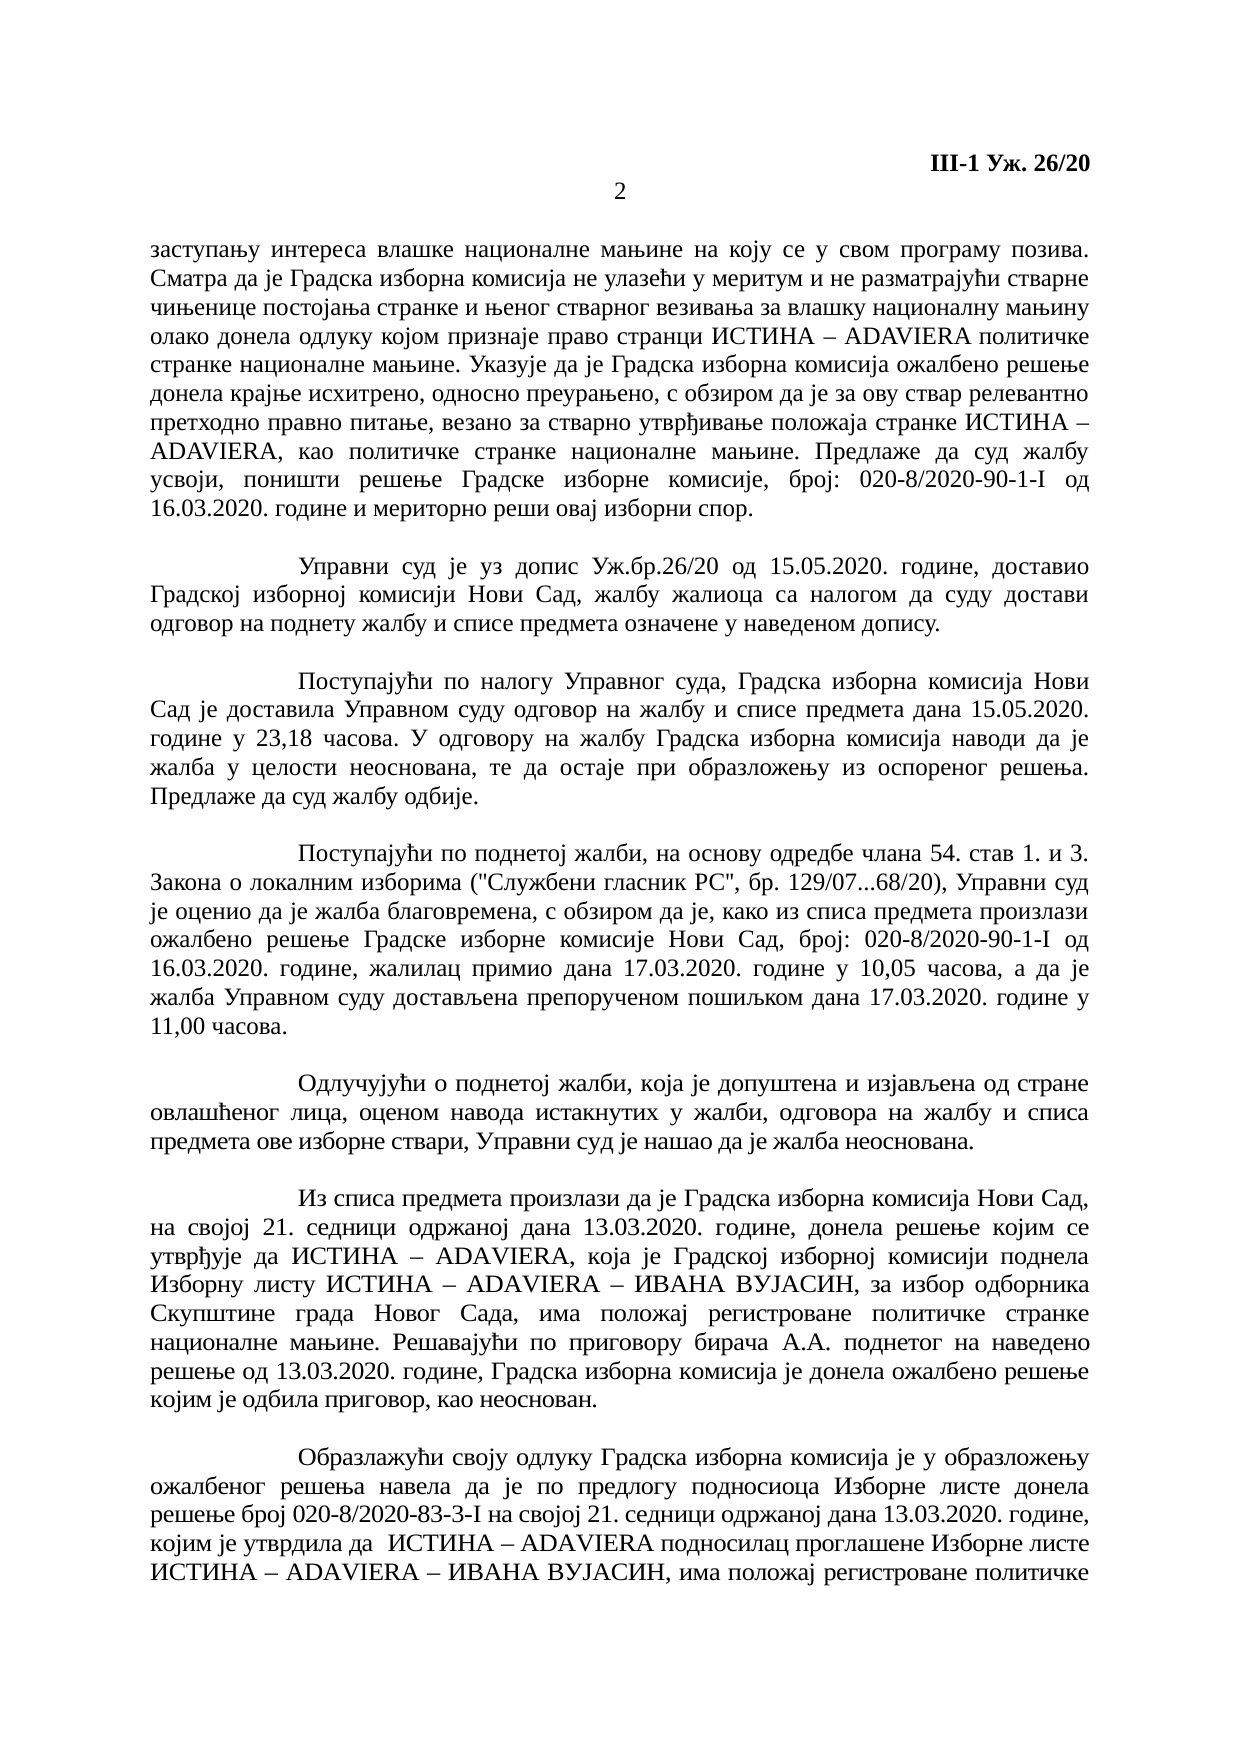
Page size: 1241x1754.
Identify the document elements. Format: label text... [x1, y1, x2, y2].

text Образлажући своју одлуку Градска изборна комисија је у образложењу ожалбеног решења навела да је по предлогу подносиоца Изборне листе донела решење број 020-8/2020-83-3-I на својој 21. седници одржаној дана 13.03.2020. године, којим је утврдила да ИСТИНА – ADAVIERA подносилац проглашене Изборне листе ИСТИНА – ADAVIERA – ИВАНА ВУЈАСИН, има положај регистроване политичке [150, 1442, 1090, 1586]
text Поступајући по налогу Управног суда, Градска изборна комисија Нови Сад је доставила Управном суду одговор на жалбу и списе предмета дана 15.05.2020. године у 23,18 часова. У одговору на жалбу Градска изборна комисија наводи да је жалба у целости неоснована, те да остаје при образложењу из оспореног решења. Предлаже да суд жалбу одбије. [150, 666, 1090, 809]
text Одлучујући о поднетој жалби, која је допуштена и изјављена од стране овлашћеног лица, оценом навода истакнутих у жалби, одговора на жалбу и списа предмета ове изборне ствари, Управни суд је нашао да је жалба неоснована. [150, 1068, 1090, 1154]
text Из списа предмета произлази да је Градска изборна комисија Нови Сад, на својој 21. седници одржаној дана 13.03.2020. године, донела решење којим се утврђује да ИСТИНА – ADAVIERA, која је Градској изборној комисији поднела Изборну листу ИСТИНА – ADAVIERA – ИВАНА ВУЈАСИН, за избор одборника Скупштине града Новог Сада, има положај регистроване политичке странке националне мањине. Решавајући по приговору бирача А.А. поднетог на наведено решење од 13.03.2020. године, Градска изборна комисија је донела ожалбено решење којим је одбила приговор, као неоснован. [150, 1183, 1090, 1413]
text заступању интереса влашке националне мањине на коју се у свом програму позива. Сматра да је Градска изборна комисија не улазећи у меритум и не разматрајући стварне чињенице постојања странке и њеног стварног везивања за влашку националну мањину олако донела одлуку којом признаје право странци ИСТИНА – ADAVIERA политичке странке националне мањине. Указује да је Градска изборна комисија ожалбено решење донела крајње исхитрено, односно преурањено, с обзиром да је за ову ствар релевантно претходно правно питање, везано за стварно утврђивање положаја странке ИСТИНА – ADAVIERA, као политичке странке националне мањине. Предлаже да суд жалбу усвоји, поништи решење Градске изборне комисије, број: 020-8/2020-90-1-I од 16.03.2020. године и мериторно реши овај изборни спор. [150, 234, 1090, 522]
text Поступајући по поднетој жалби, на основу одредбе члана 54. став 1. и 3. Закона о локалним изборима (''Службени гласник РС'', бр. 129/07...68/20), Управни суд је оценио да је жалба благовремена, с обзиром да је, како из списа предмета произлази ожалбено решење Градске изборне комисије Нови Сад, број: 020-8/2020-90-1-I од 16.03.2020. године, жалилац примио дана 17.03.2020. године у 10,05 часова, а да је жалба Управном суду достављена препорученом пошиљком дана 17.03.2020. године у 11,00 часова. [150, 838, 1090, 1039]
text Управни суд је уз допис Уж.бр.26/20 од 15.05.2020. године, доставио Градској изборној комисији Нови Сад, жалбу жалиоца са налогом да суду достави одговор на поднету жалбу и списе предмета означене у наведеном допису. [150, 551, 1090, 637]
